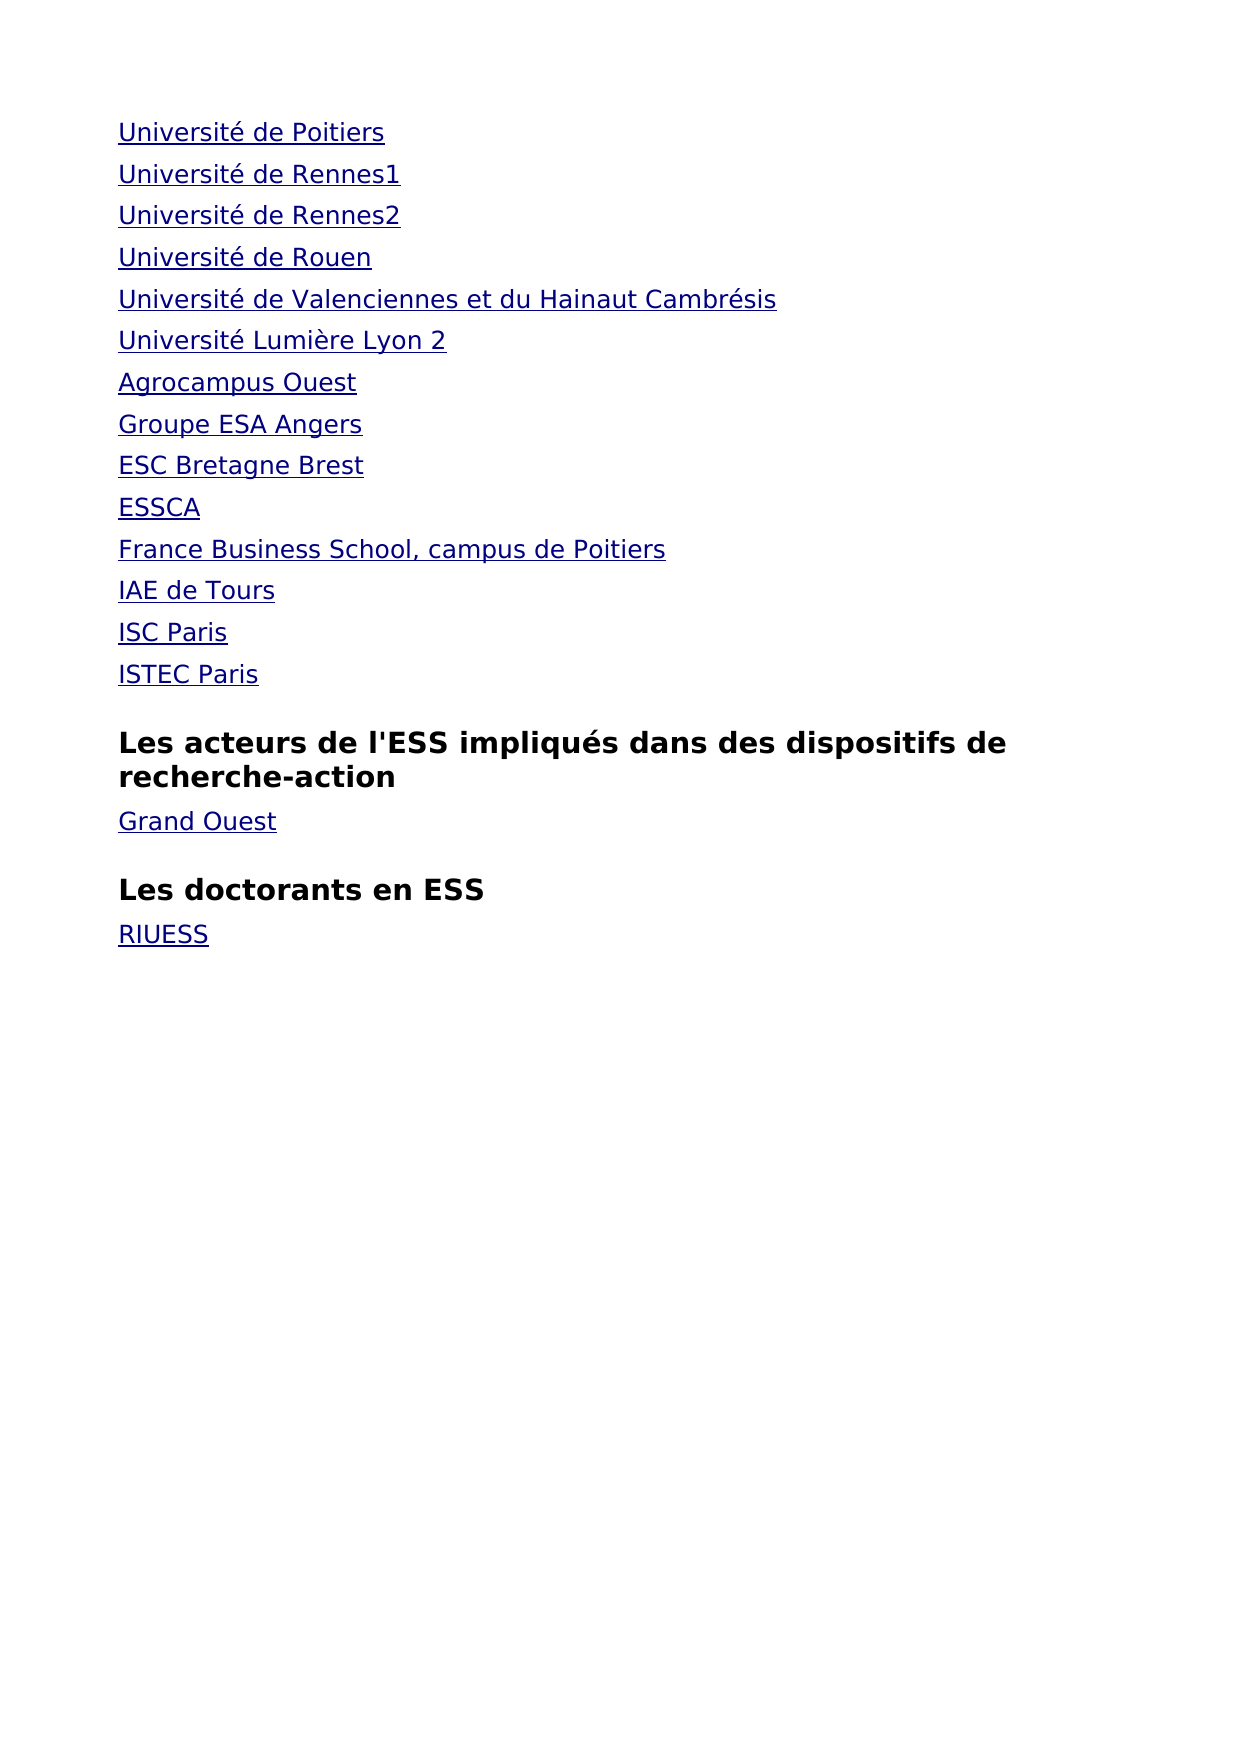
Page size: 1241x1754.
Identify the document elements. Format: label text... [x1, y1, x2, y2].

text Université Lumière Lyon 2 [118, 326, 1122, 356]
text ESSCA [118, 493, 1122, 522]
text ISC Paris [118, 618, 1122, 647]
subtitle Les doctorants en ESS [118, 873, 1122, 907]
text ESC Bretagne Brest [118, 451, 1122, 481]
text Groupe ESA Angers [118, 410, 1122, 439]
text Agrocampus Ouest [118, 368, 1122, 397]
text Université de Rennes1 [118, 160, 1122, 189]
text Grand Ouest [118, 807, 1122, 836]
text IAE de Tours [118, 576, 1122, 606]
subtitle Les acteurs de l'ESS impliqués dans des dispositifs de recherche-action [118, 726, 1122, 794]
text France Business School, campus de Poitiers [118, 535, 1122, 564]
text Université de Rouen [118, 243, 1122, 272]
text RIUESS [118, 920, 1122, 949]
text ISTEC Paris [118, 660, 1122, 689]
text Université de Rennes2 [118, 201, 1122, 231]
text Université de Poitiers [118, 118, 1122, 147]
text Université de Valenciennes et du Hainaut Cambrésis [118, 285, 1122, 314]
